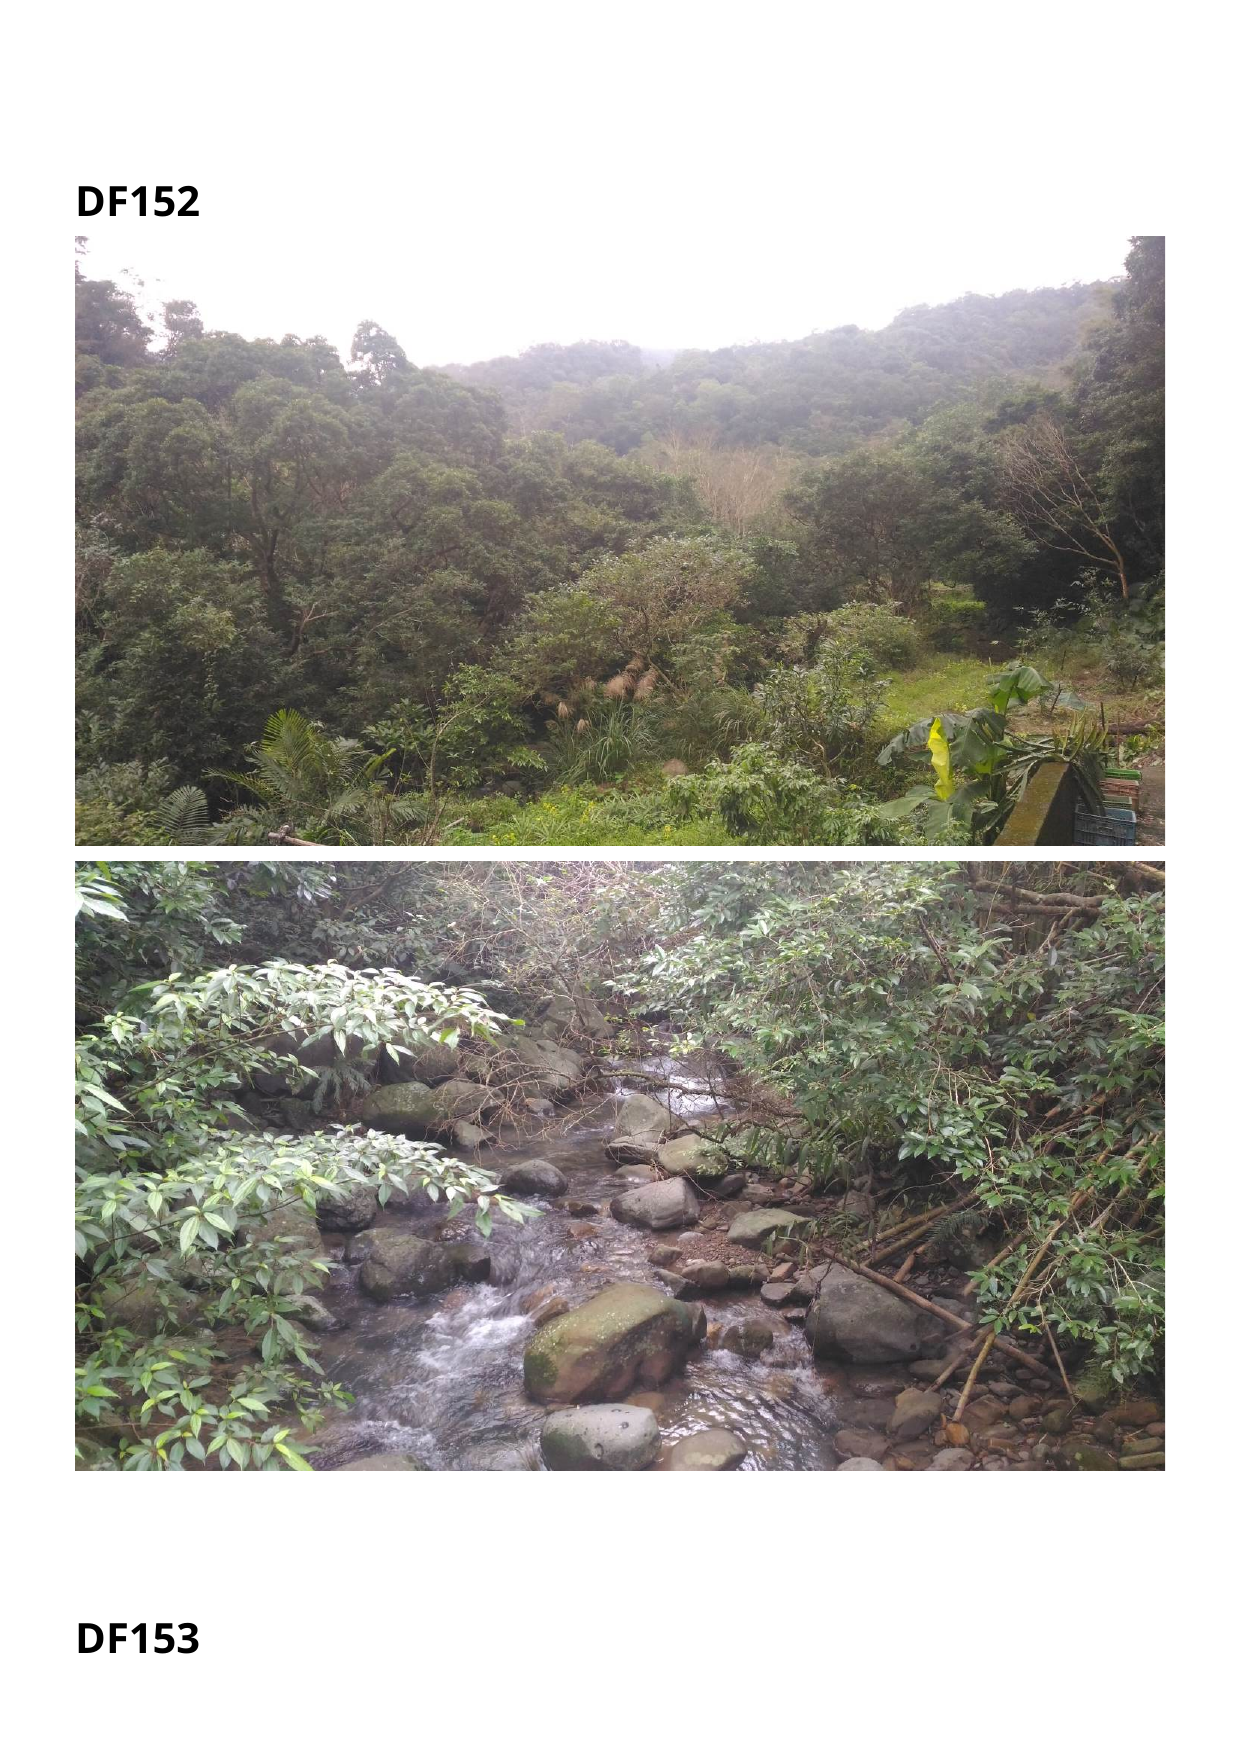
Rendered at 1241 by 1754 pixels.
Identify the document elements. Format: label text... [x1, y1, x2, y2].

text DF152 [75, 158, 1165, 221]
text DF153 [75, 1596, 1165, 1658]
